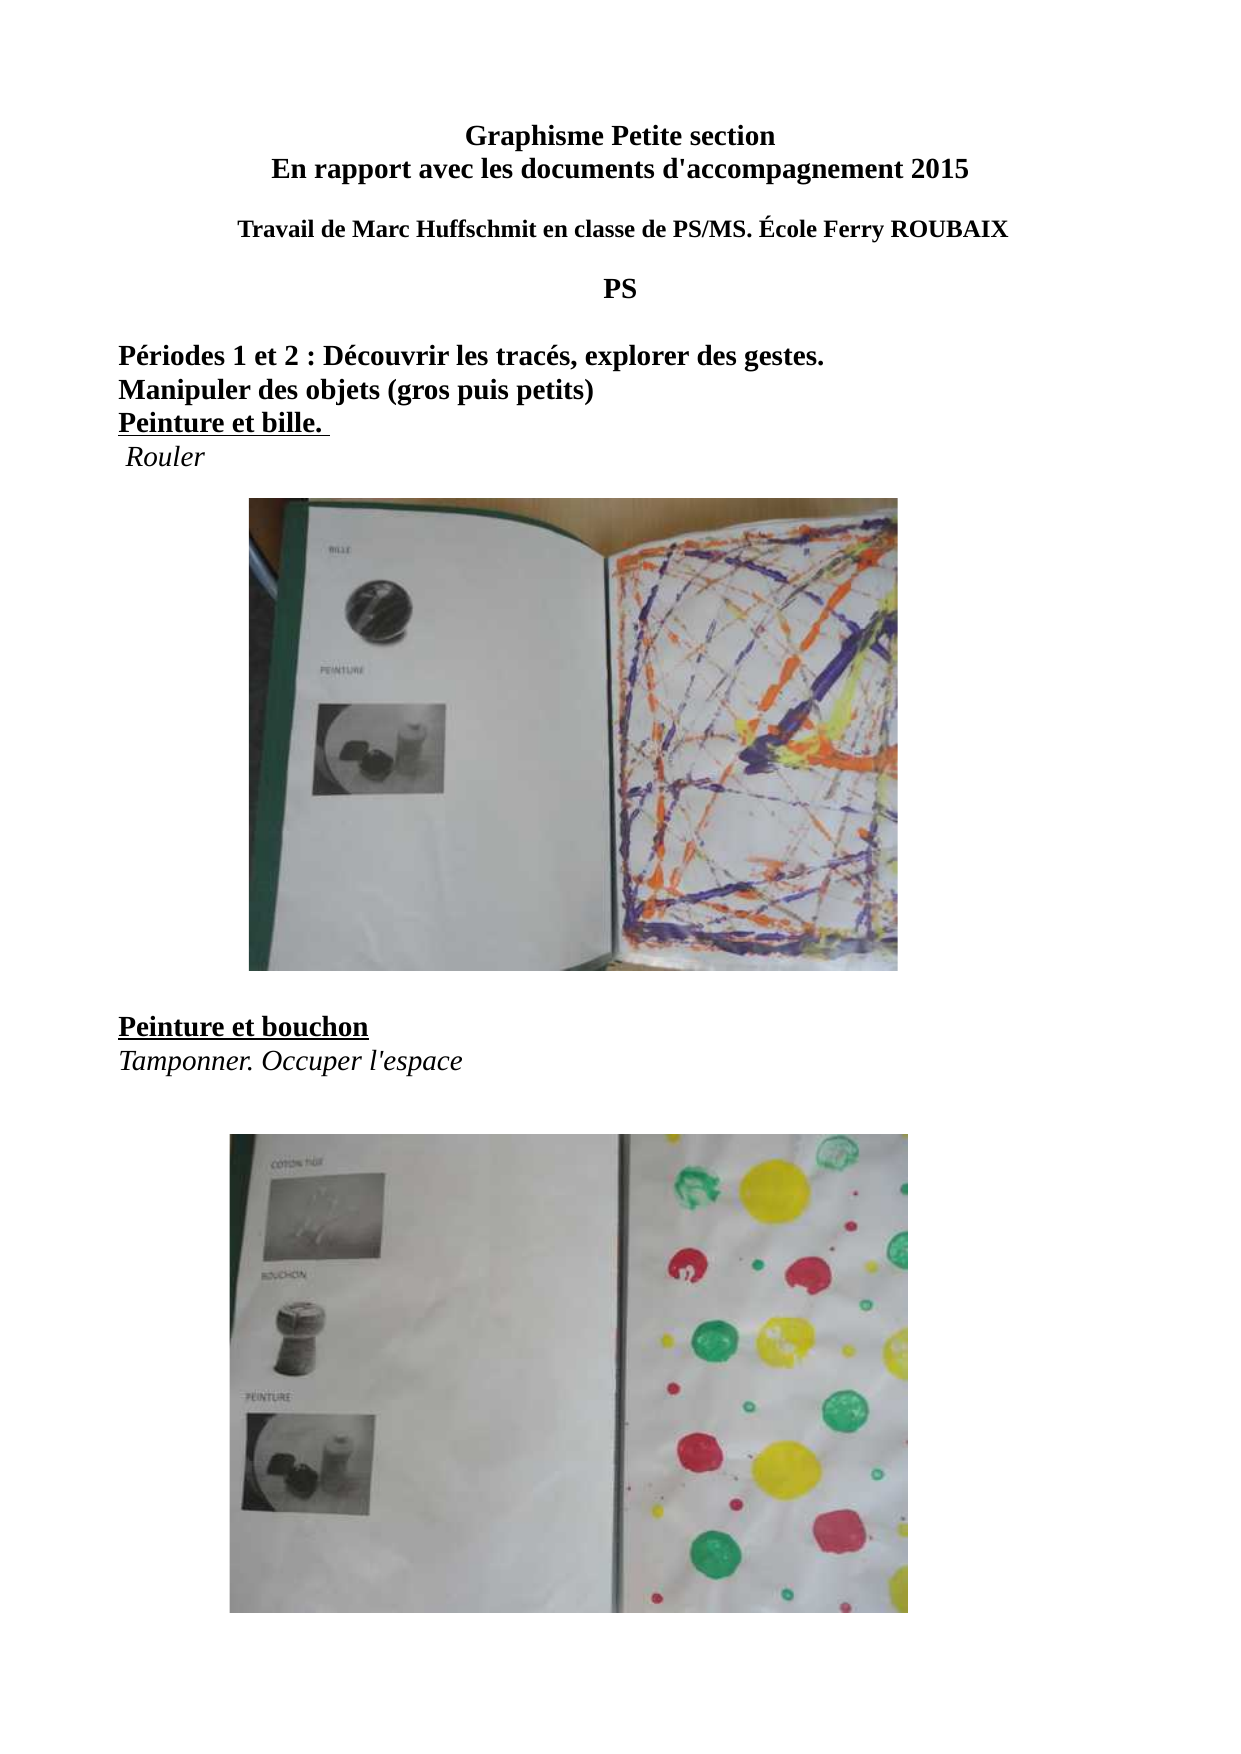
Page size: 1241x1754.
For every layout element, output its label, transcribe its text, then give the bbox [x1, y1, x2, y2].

text Rouler [118, 439, 1122, 473]
picture [229, 1134, 908, 1613]
text Manipuler des objets (gros puis petits) [118, 372, 1122, 406]
text PS [118, 271, 1122, 305]
text Peinture et bille. [118, 406, 1122, 439]
text Graphisme Petite section [118, 118, 1122, 152]
picture [248, 498, 898, 971]
text Périodes 1 et 2 : Découvrir les tracés, explorer des gestes. [118, 338, 1122, 372]
text Peinture et bouchon [118, 1009, 1122, 1043]
text En rapport avec les documents d'accompagnement 2015 [118, 152, 1122, 185]
text Travail de Marc Huffschmit en classe de PS/MS. École Ferry ROUBAIX [118, 214, 1122, 243]
text Tamponner. Occuper l'espace [118, 1043, 1122, 1076]
